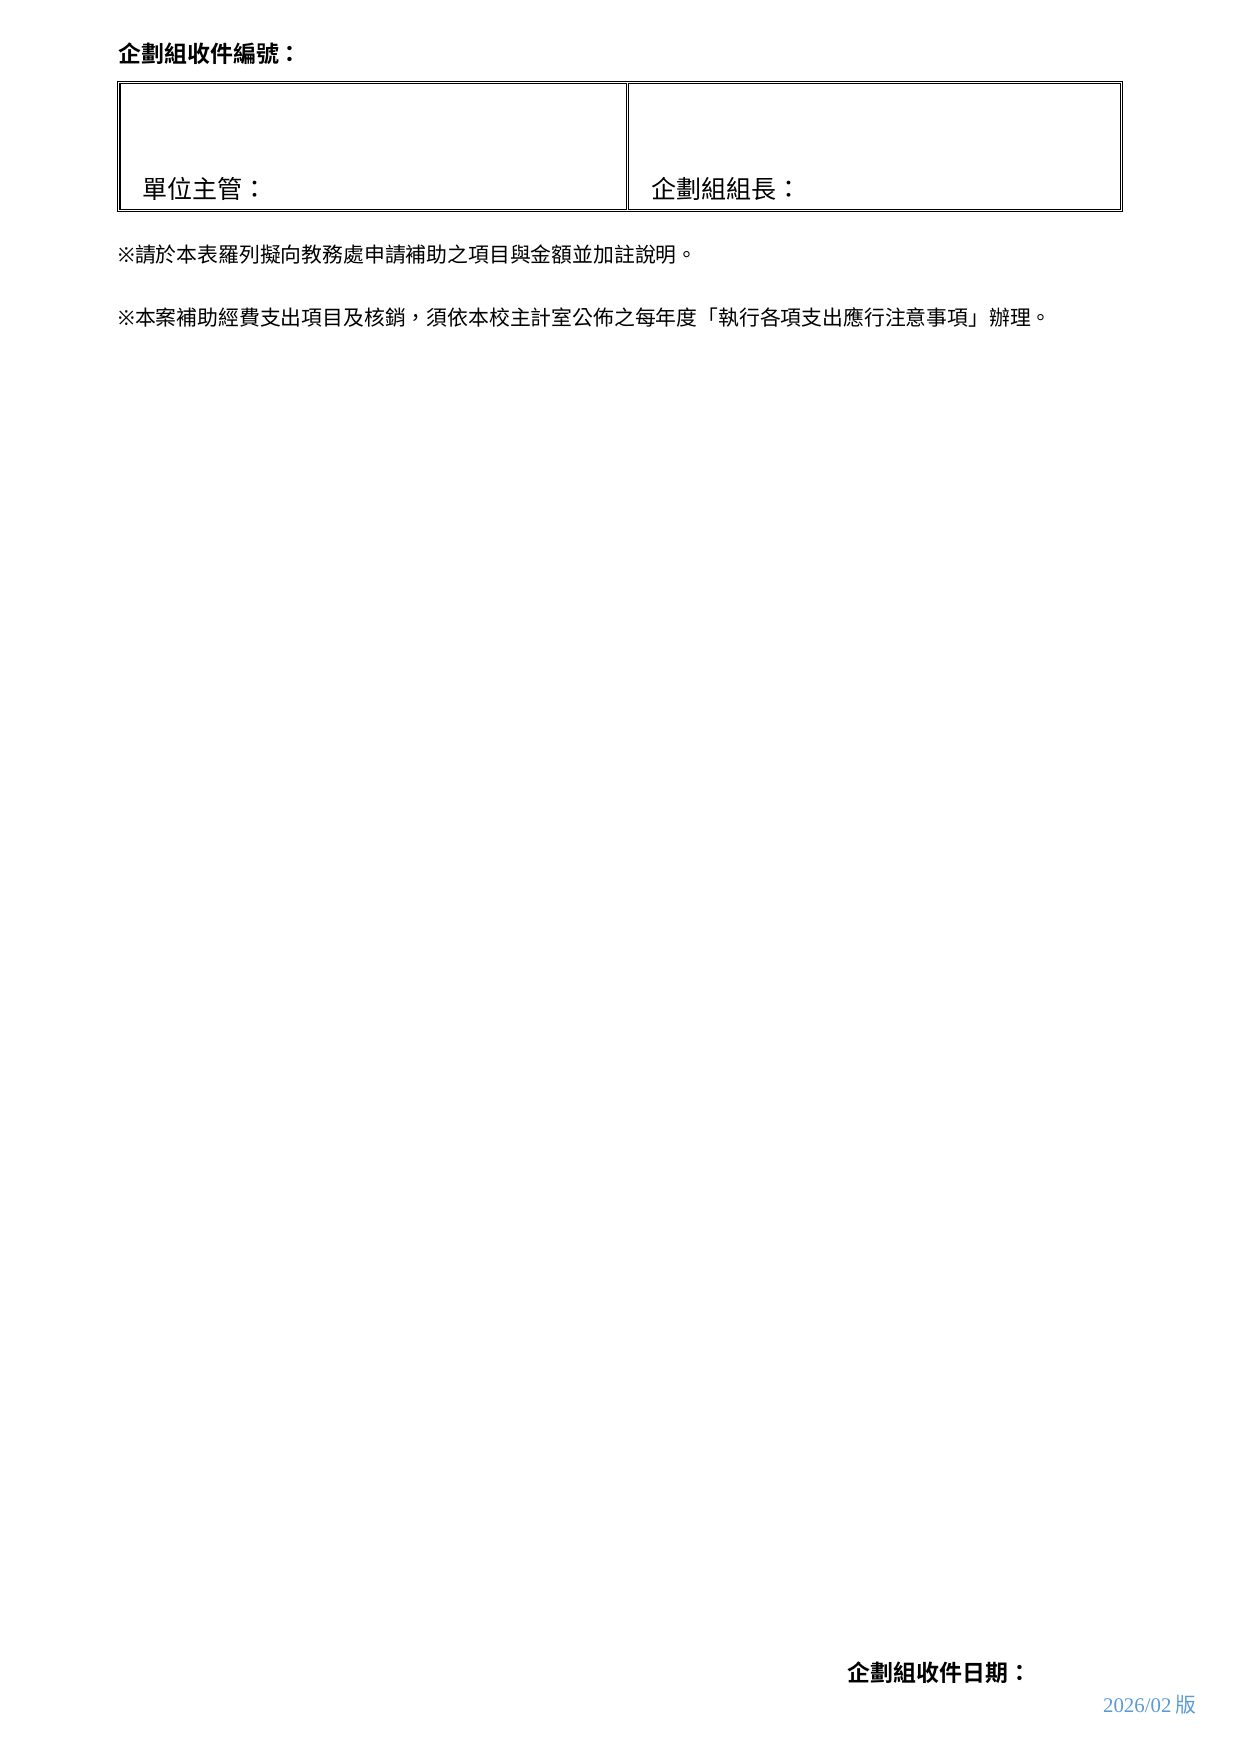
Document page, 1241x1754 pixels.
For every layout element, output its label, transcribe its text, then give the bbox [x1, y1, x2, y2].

text ※本案補助經費支出項目及核銷，須依本校主計室公佈之每年度「執行各項支出應行注意事項」辦理。 [118, 274, 1123, 337]
table_cell 企劃組組長： [629, 84, 1120, 209]
table_cell 單位主管： [121, 84, 626, 209]
text ※請於本表羅列擬向教務處申請補助之項目與金額並加註說明。 [118, 212, 1123, 274]
